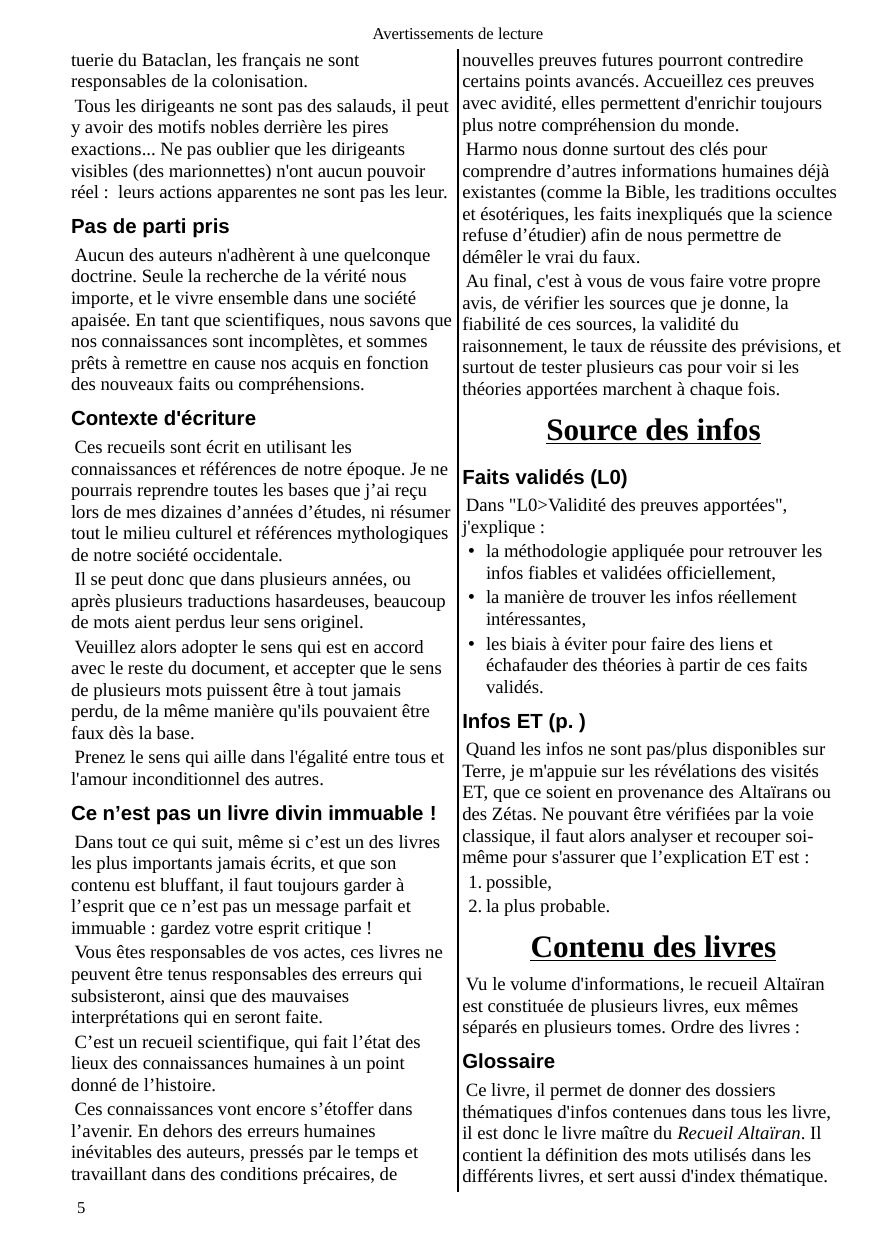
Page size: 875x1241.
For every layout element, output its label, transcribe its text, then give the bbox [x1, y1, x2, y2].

text tuerie du Bataclan, les français ne sont responsables de la colonisation. [71, 49, 453, 92]
text Dans tout ce qui suit, même si c’est un des livres les plus importants jamais écrits, et que son contenu est bluffant, il faut toujours garder à l’esprit que ce n’est pas un message parfait et immuable : gardez votre esprit critique ! [71, 831, 453, 938]
subtitle Pas de parti pris [71, 214, 453, 238]
text Vous êtes responsables de vos actes, ces livres ne peuvent être tenus responsables des erreurs qui subsisteront, ainsi que des mauvaises interprétations qui en seront faite. [71, 941, 453, 1028]
subtitle Glossaire [462, 1050, 844, 1073]
list possible, [468, 871, 844, 892]
subtitle Source des infos [462, 411, 844, 447]
list la plus probable. [468, 895, 844, 917]
text Aucun des auteurs n'adhèrent à une quelconque doctrine. Seule la recherche de la vérité nous importe, et le vivre ensemble dans une société apaisée. En tant que scientifiques, nous savons que nos connaissances sont incomplètes, et sommes prêts à remettre en cause nos acquis en fonction des nouveaux faits ou compréhensions. [71, 244, 453, 395]
text nouvelles preuves futures pourront contredire certains points avancés. Accueillez ces preuves avec avidité, elles permettent d'enrichir toujours plus notre compréhension du monde. [462, 49, 844, 135]
text Ce livre, il permet de donner des dossiers thématiques d'infos contenues dans tous les livre, il est donc le livre maître du Recueil Altaïran. Il contient la définition des mots utilisés dans les différents livres, et sert aussi d'index thématique. [462, 1079, 844, 1187]
text Prenez le sens qui aille dans l'égalité entre tous et l'amour inconditionnel des autres. [71, 746, 453, 789]
text Il se peut donc que dans plusieurs années, ou après plusieurs traductions hasardeuses, beaucoup de mots aient perdus leur sens originel. [71, 568, 453, 633]
list la manière de trouver les infos réellement intéressantes, [468, 586, 844, 629]
subtitle Contexte d'écriture [71, 406, 453, 430]
subtitle Faits validés (L0) [462, 465, 844, 488]
text Au final, c'est à vous de vous faire votre propre avis, de vérifier les sources que je donne, la fiabilité de ces sources, la validité du raisonnement, le taux de réussite des prévisions, et surtout de tester plusieurs cas pour voir si les théories apportées marchent à chaque fois. [462, 270, 844, 399]
text Tous les dirigeants ne sont pas des salauds, il peut y avoir des motifs nobles derrière les pires exactions... Ne pas oublier que les dirigeants visibles (des marionnettes) n'ont aucun pouvoir réel : leurs actions apparentes ne sont pas les leur. [71, 95, 453, 203]
text Veuillez alors adopter le sens qui est en accord avec le reste du document, et accepter que le sens de plusieurs mots puissent être à tout jamais perdu, de la même manière qu'ils pouvaient être faux dès la base. [71, 636, 453, 743]
text Dans "L0>Validité des preuves apportées", j'explique : [462, 494, 844, 537]
text Harmo nous donne surtout des clés pour comprendre d’autres informations humaines déjà existantes (comme la Bible, les traditions occultes et ésotériques, les faits inexpliqués que la science refuse d’étudier) afin de nous permettre de démêler le vrai du faux. [462, 138, 844, 267]
text Ces recueils sont écrit en utilisant les connaissances et références de notre époque. Je ne pourrais reprendre toutes les bases que j’ai reçu lors de mes dizaines d’années d’études, ni résumer tout le milieu culturel et références mythologiques de notre société occidentale. [71, 436, 453, 565]
subtitle Contenu des livres [462, 928, 844, 964]
subtitle Infos ET (p. ) [462, 709, 844, 732]
subtitle Ce n’est pas un livre divin immuable ! [71, 801, 453, 825]
text C’est un recueil scientifique, qui fait l’état des lieux des connaissances humaines à un point donné de l’histoire. [71, 1031, 453, 1095]
text Quand les infos ne sont pas/plus disponibles sur Terre, je m'appuie sur les révélations des visités ET, que ce soient en provenance des Altaïrans ou des Zétas. Ne pouvant être vérifiées par la voie classique, il faut alors analyser et recouper soi-même pour s'assurer que l’explication ET est : [462, 738, 844, 868]
text Ces connaissances vont encore s’étoffer dans l’avenir. En dehors des erreurs humaines inévitables des auteurs, pressés par le temps et travaillant dans des conditions précaires, de [71, 1098, 453, 1184]
list les biais à éviter pour faire des liens et échafauder des théories à partir de ces faits validés. [468, 632, 844, 697]
text Vu le volume d'informations, le recueil Altaïran est constituée de plusieurs livres, eux mêmes séparés en plusieurs tomes. Ordre des livres : [462, 973, 844, 1038]
list la méthodologie appliquée pour retrouver les infos fiables et validées officiellement, [468, 540, 844, 583]
